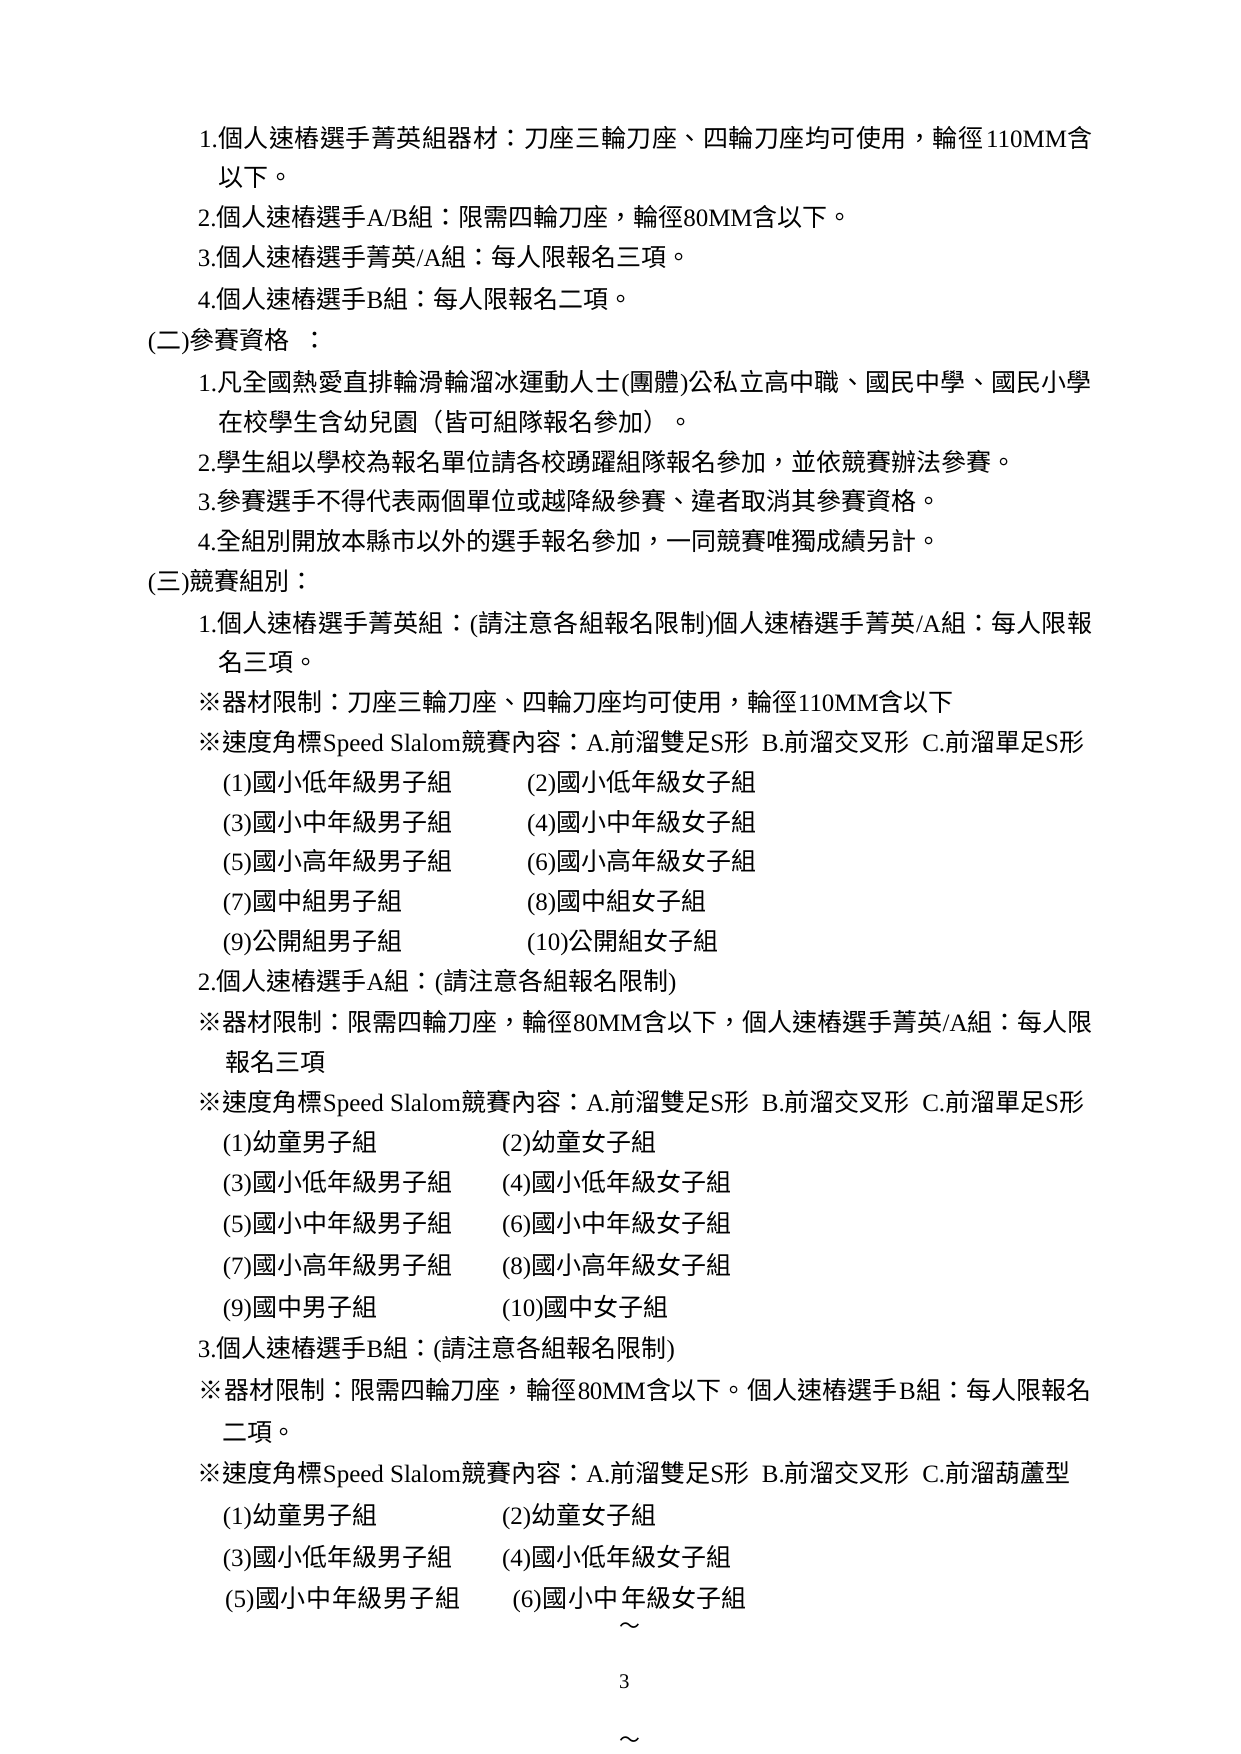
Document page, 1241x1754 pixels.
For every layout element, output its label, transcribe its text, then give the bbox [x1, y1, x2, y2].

text (7)國中組男子組 (8)國中組女子組 [148, 882, 1092, 918]
text 1.個人速樁選手菁英組器材：刀座三輪刀座、四輪刀座均可使用，輪徑110MM含以下。 [148, 118, 1092, 194]
text (三)競賽組別： [148, 561, 1092, 598]
text 3.個人速樁選手菁英/A組：每人限報名三項。 [148, 237, 1092, 274]
text (9)國中男子組 (10)國中女子組 [148, 1287, 1092, 1323]
text ※速度角標Speed Slalom競賽內容：A.前溜雙足S形 B.前溜交叉形 C.前溜葫蘆型 [148, 1454, 1092, 1490]
text 3.參賽選手不得代表兩個單位或越降級參賽、違者取消其參賽資格。 [148, 482, 1092, 518]
text 3.個人速樁選手B組：(請注意各組報名限制) [148, 1329, 1092, 1365]
text (5)國小中年級男子組 (6)國小中年級女子組 [148, 1579, 1092, 1615]
text ※器材限制：刀座三輪刀座、四輪刀座均可使用，輪徑110MM含以下 [148, 683, 1092, 719]
text (7)國小高年級男子組 (8)國小高年級女子組 [148, 1245, 1092, 1282]
text ※器材限制：限需四輪刀座，輪徑80MM含以下，個人速樁選手菁英/A組：每人限報名三項 [148, 1003, 1092, 1079]
text (1)國小低年級男子組 (2)國小低年級女子組 [148, 762, 1092, 798]
text (5)國小高年級男子組 (6)國小高年級女子組 [148, 842, 1092, 878]
text ※速度角標Speed Slalom競賽內容：A.前溜雙足S形 B.前溜交叉形 C.前溜單足S形 [148, 722, 1092, 759]
text (1)幼童男子組 (2)幼童女子組 [148, 1122, 1092, 1158]
text (二)參賽資格 ： [148, 321, 1092, 357]
text 4.全組別開放本縣市以外的選手報名參加，一同競賽唯獨成績另計。 [148, 522, 1092, 558]
text (3)國小低年級男子組 (4)國小低年級女子組 [148, 1162, 1092, 1198]
text 1.個人速樁選手菁英組：(請注意各組報名限制)個人速樁選手菁英/A組：每人限報名三項。 [148, 603, 1092, 679]
text 2.學生組以學校為報名單位請各校踴躍組隊報名參加，並依競賽辦法參賽。 [148, 442, 1092, 478]
text (1)幼童男子組 (2)幼童女子組 [148, 1495, 1092, 1532]
text (3)國小低年級男子組 (4)國小低年級女子組 [148, 1537, 1092, 1573]
text (9)公開組男子組 (10)公開組女子組 [148, 921, 1092, 958]
text 4.個人速樁選手B組：每人限報名二項。 [148, 279, 1092, 315]
text ※器材限制：限需四輪刀座，輪徑80MM含以下。個人速樁選手B組：每人限報名二項。 [148, 1370, 1092, 1448]
text 1.凡全國熱愛直排輪滑輪溜冰運動人士(團體)公私立高中職、國民中學、國民小學在校學生含幼兒園（皆可組隊報名參加）。 [148, 362, 1092, 438]
text 2.個人速樁選手A組：(請注意各組報名限制) [148, 961, 1092, 997]
text (5)國小中年級男子組 (6)國小中年級女子組 [148, 1204, 1092, 1240]
text (3)國小中年級男子組 (4)國小中年級女子組 [148, 802, 1092, 838]
text ※速度角標Speed Slalom競賽內容：A.前溜雙足S形 B.前溜交叉形 C.前溜單足S形 [148, 1082, 1092, 1119]
text 2.個人速樁選手A/B組：限需四輪刀座，輪徑80MM含以下。 [148, 198, 1092, 234]
